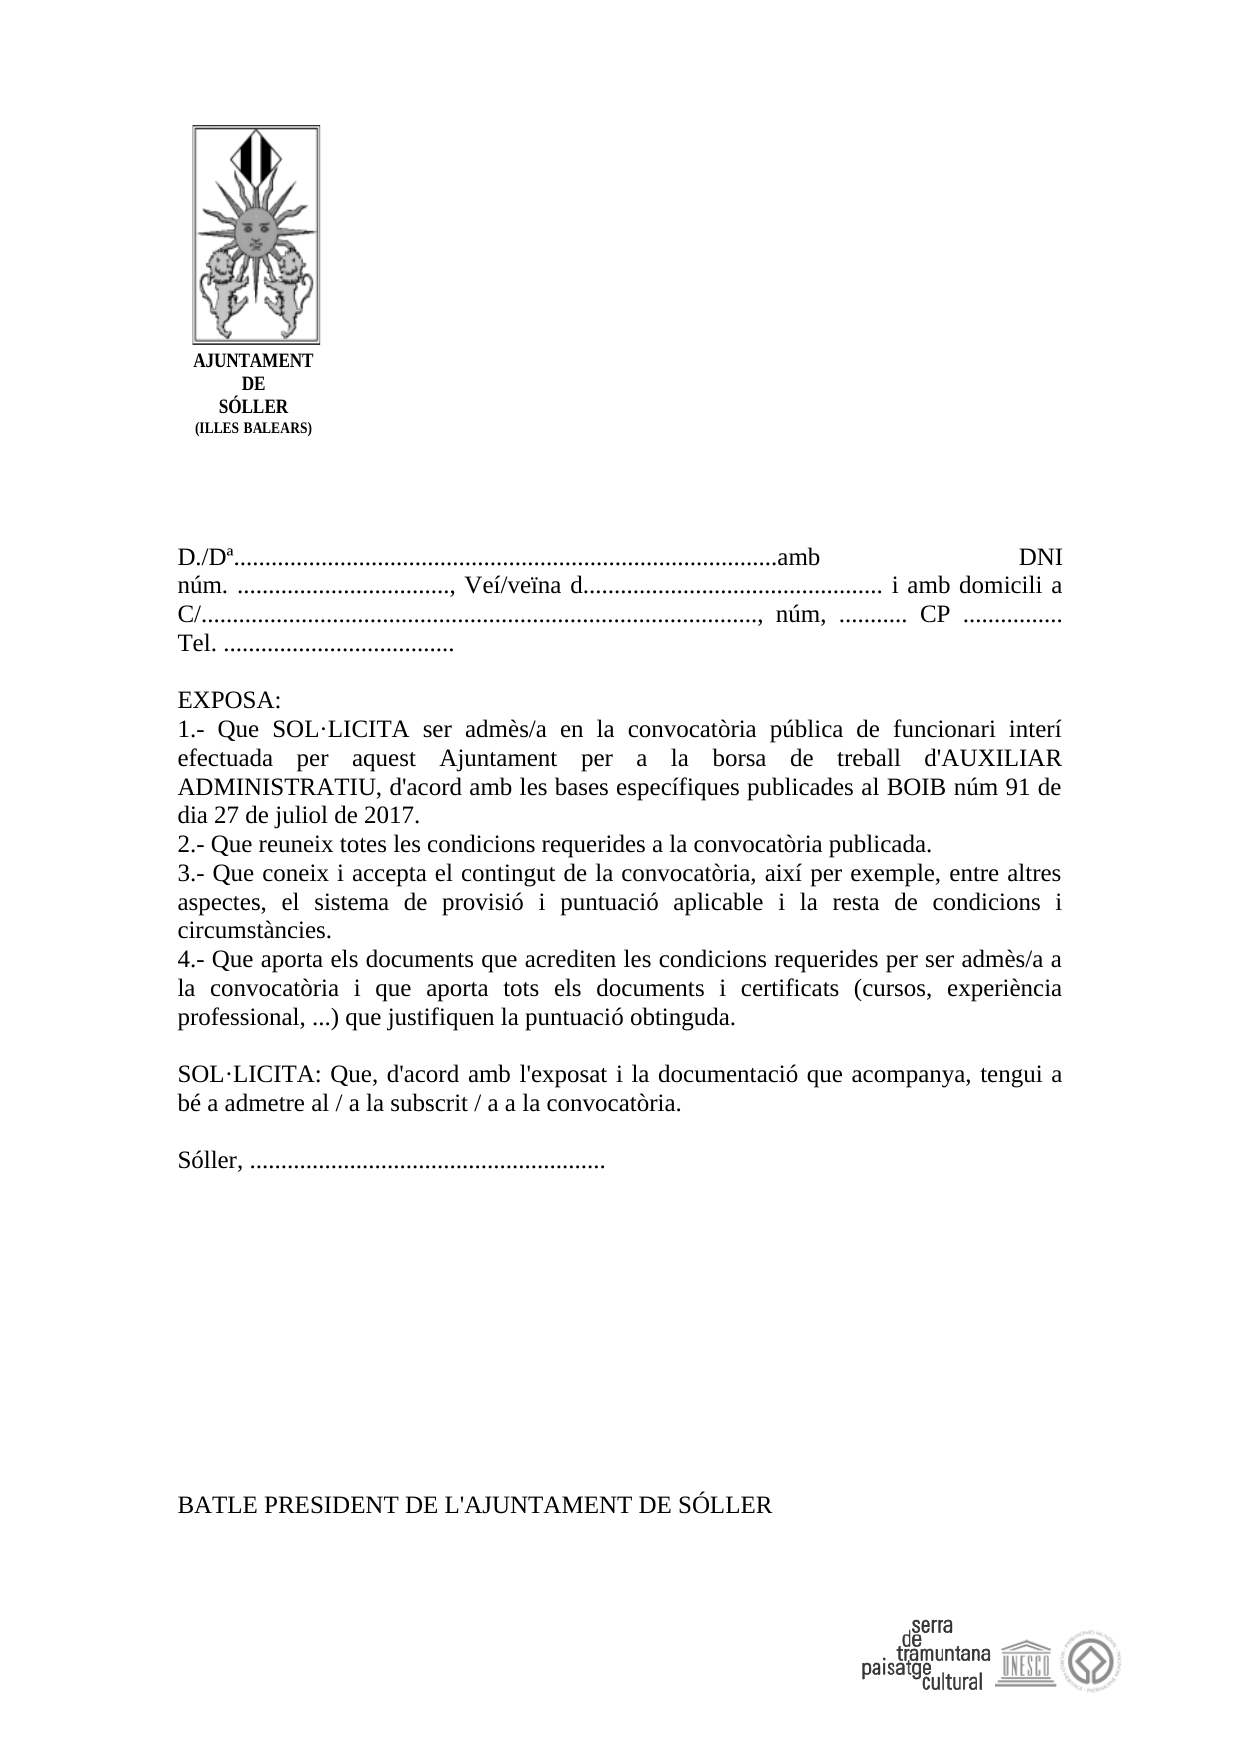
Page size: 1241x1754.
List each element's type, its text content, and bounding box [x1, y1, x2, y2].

text Sóller, ......................................................... [177, 1145, 1063, 1174]
text 3.- Que coneix i accepta el contingut de la convocatòria, així per exemple, entre altres aspectes, el sistema de provisió i puntuació aplicable i la resta de condicions i circumstàncies. [177, 858, 1063, 944]
text 4.- Que aporta els documents que acrediten les condicions requerides per ser admès/a a la convocatòria i que aporta tots els documents i certificats (cursos, experiència professional, ...) que justifiquen la puntuació obtinguda. [177, 944, 1063, 1030]
text D./Dª.......................................................................................amb DNI núm. .................................., Veí/veïna d................................................ i amb domicili a C/........................................................................................., núm, ........... CP ................ Tel. ..................................... [177, 542, 1063, 657]
text 1.- Que SOL·LICITA ser admès/a en la convocatòria pública de funcionari interí efectuada per aquest Ajuntament per a la borsa de treball d'AUXILIAR ADMINISTRATIU, d'acord amb les bases específiques publicades al BOIB núm 91 de dia 27 de juliol de 2017. [177, 714, 1063, 829]
text BATLE PRESIDENT DE L'AJUNTAMENT DE SÓLLER [177, 1490, 1063, 1519]
text 2.- Que reuneix totes les condicions requerides a la convocatòria publicada. [177, 829, 1063, 858]
text SOL·LICITA: Que, d'acord amb l'exposat i la documentació que acompanya, tengui a bé a admetre al / a la subscrit / a a la convocatòria. [177, 1059, 1063, 1117]
text EXPOSA: [177, 685, 1063, 714]
